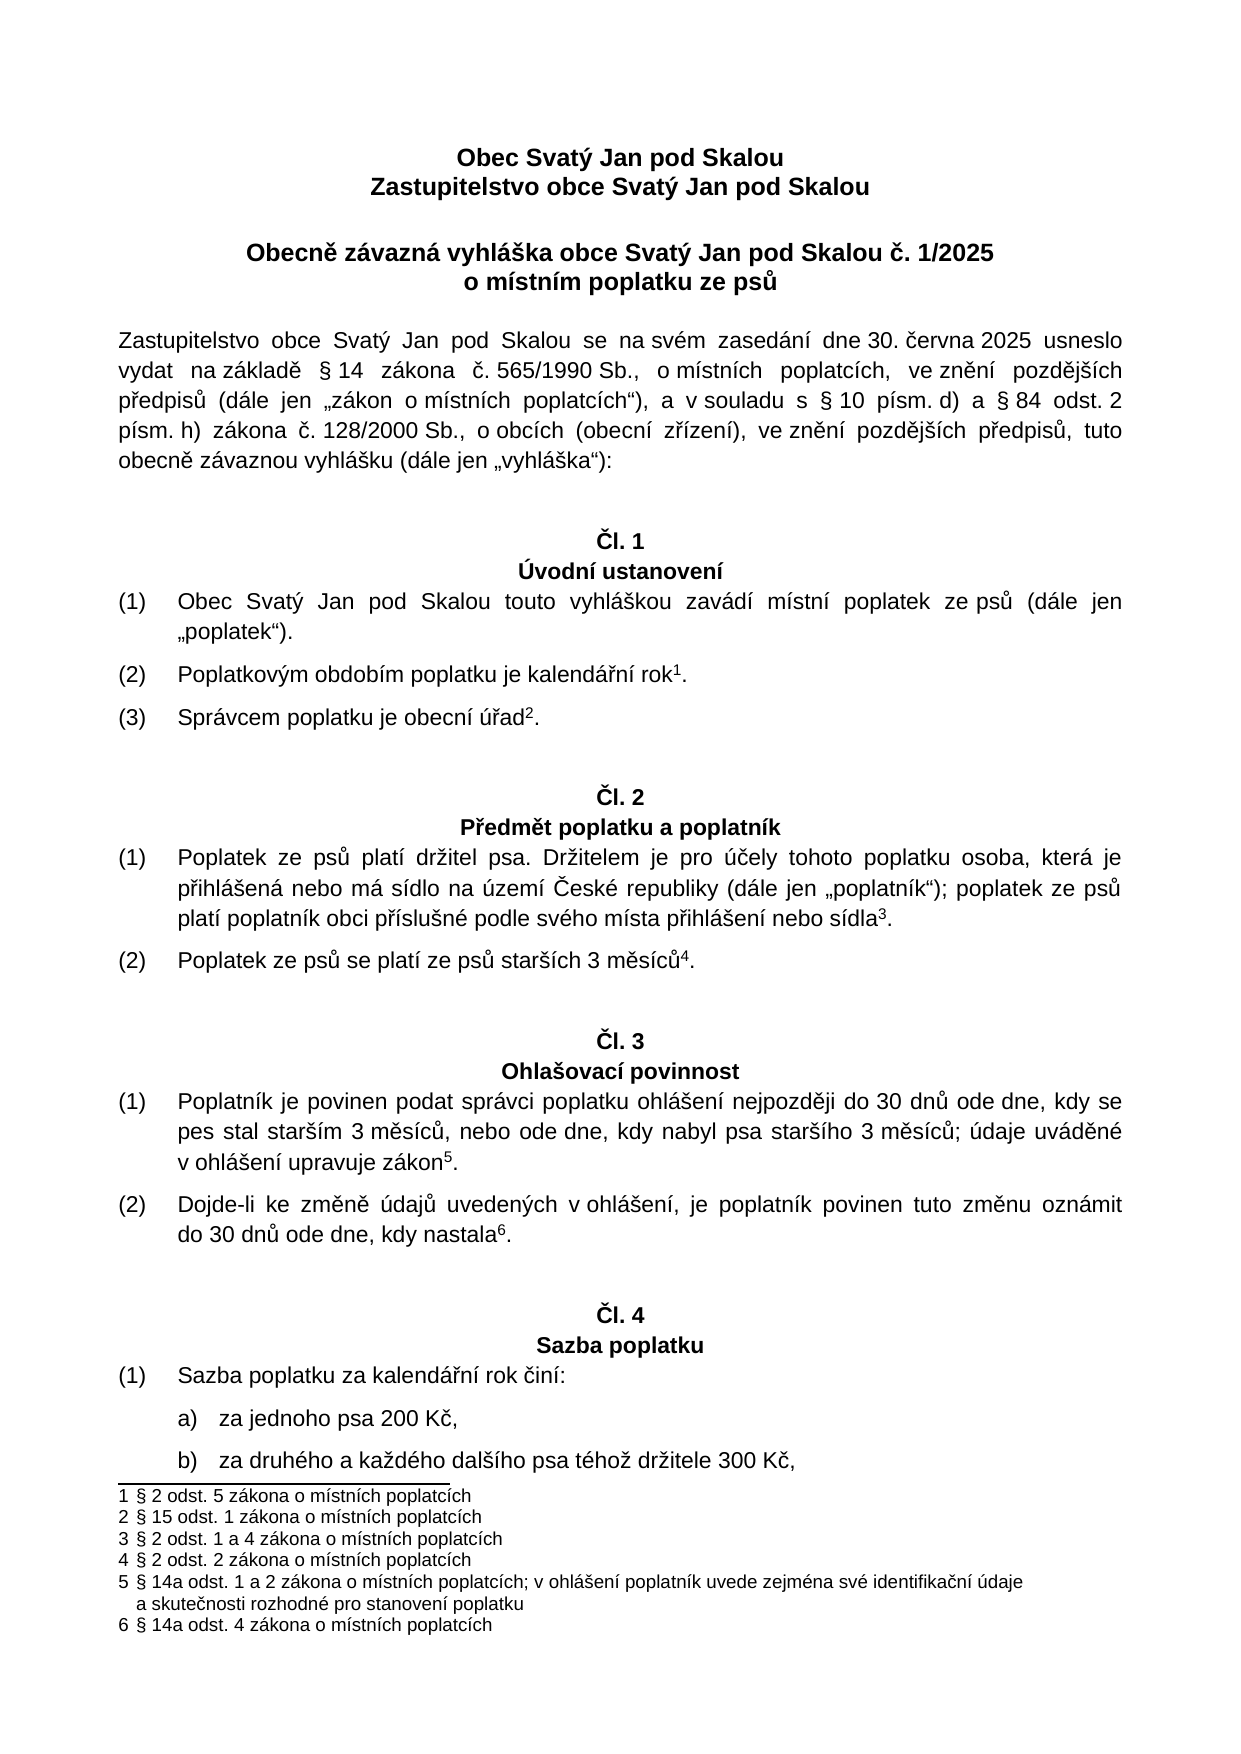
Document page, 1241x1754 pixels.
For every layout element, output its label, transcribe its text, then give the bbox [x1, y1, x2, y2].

list za jednoho psa 200 Kč, [177, 1405, 1122, 1431]
list Obec Svatý Jan pod Skalou touto vyhláškou zavádí místní poplatek ze psů (dále jen „poplatek“). [118, 588, 1122, 645]
title Obec Svatý Jan pod Skalou Zastupitelstvo obce Svatý Jan pod Skalou [118, 143, 1122, 201]
subtitle Čl. 3 Ohlašovací povinnost [118, 1028, 1122, 1084]
list Poplatník je povinen podat správci poplatku ohlášení nejpozději do 30 dnů ode dne, kdy se pes stal starším 3 měsíců, nebo ode dne, kdy nabyl psa staršího 3 měsíců; údaje uváděné v ohlášení upravuje zákon. [118, 1088, 1122, 1175]
list za druhého a každého dalšího psa téhož držitele 300 Kč, [177, 1447, 1122, 1474]
list Poplatek ze psů platí držitel psa. Držitelem je pro účely tohoto poplatku osoba, která je přihlášená nebo má sídlo na území České republiky (dále jen „poplatník“); poplatek ze psů platí poplatník obci příslušné podle svého místa přihlášení nebo sídla. [118, 844, 1122, 931]
list § 14a odst. 4 zákona o místních poplatcích [118, 1614, 1122, 1635]
list Poplatkovým obdobím poplatku je kalendářní rok. [118, 661, 1122, 687]
subtitle Čl. 2 Předmět poplatku a poplatník [118, 784, 1122, 841]
list Sazba poplatku za kalendářní rok činí: [118, 1362, 1122, 1388]
subtitle Čl. 1 Úvodní ustanovení [118, 528, 1122, 584]
list Poplatek ze psů se platí ze psů starších 3 měsíců. [118, 947, 1122, 974]
list § 2 odst. 2 zákona o místních poplatcích [118, 1549, 1122, 1571]
list Správcem poplatku je obecní úřad. [118, 704, 1122, 730]
text Zastupitelstvo obce Svatý Jan pod Skalou se na svém zasedání dne 30. června 2025 usneslo vydat na základě § 14 zákona č. 565/1990 Sb., o místních poplatcích, ve znění pozdějších předpisů (dále jen „zákon o místních poplatcích“), a v souladu s § 10 písm. d) a § 84 odst. 2 písm. h) zákona č. 128/2000 Sb., o obcích (obecní zřízení), ve znění pozdějších předpisů, tuto obecně závaznou vyhlášku (dále jen „vyhláška“): [118, 327, 1122, 474]
subtitle Obecně závazná vyhláška obce Svatý Jan pod Skalou č. 1/2025 o místním poplatku ze psů [118, 238, 1122, 295]
list § 15 odst. 1 zákona o místních poplatcích [118, 1506, 1122, 1528]
list § 14a odst. 1 a 2 zákona o místních poplatcích; v ohlášení poplatník uvede zejména své identifikační údaje a skutečnosti rozhodné pro stanovení poplatku [118, 1571, 1122, 1614]
list § 2 odst. 5 zákona o místních poplatcích [118, 1484, 1122, 1506]
list § 2 odst. 1 a 4 zákona o místních poplatcích [118, 1528, 1122, 1549]
subtitle Čl. 4 Sazba poplatku [118, 1302, 1122, 1358]
list Dojde-li ke změně údajů uvedených v ohlášení, je poplatník povinen tuto změnu oznámit do 30 dnů ode dne, kdy nastala. [118, 1191, 1122, 1248]
